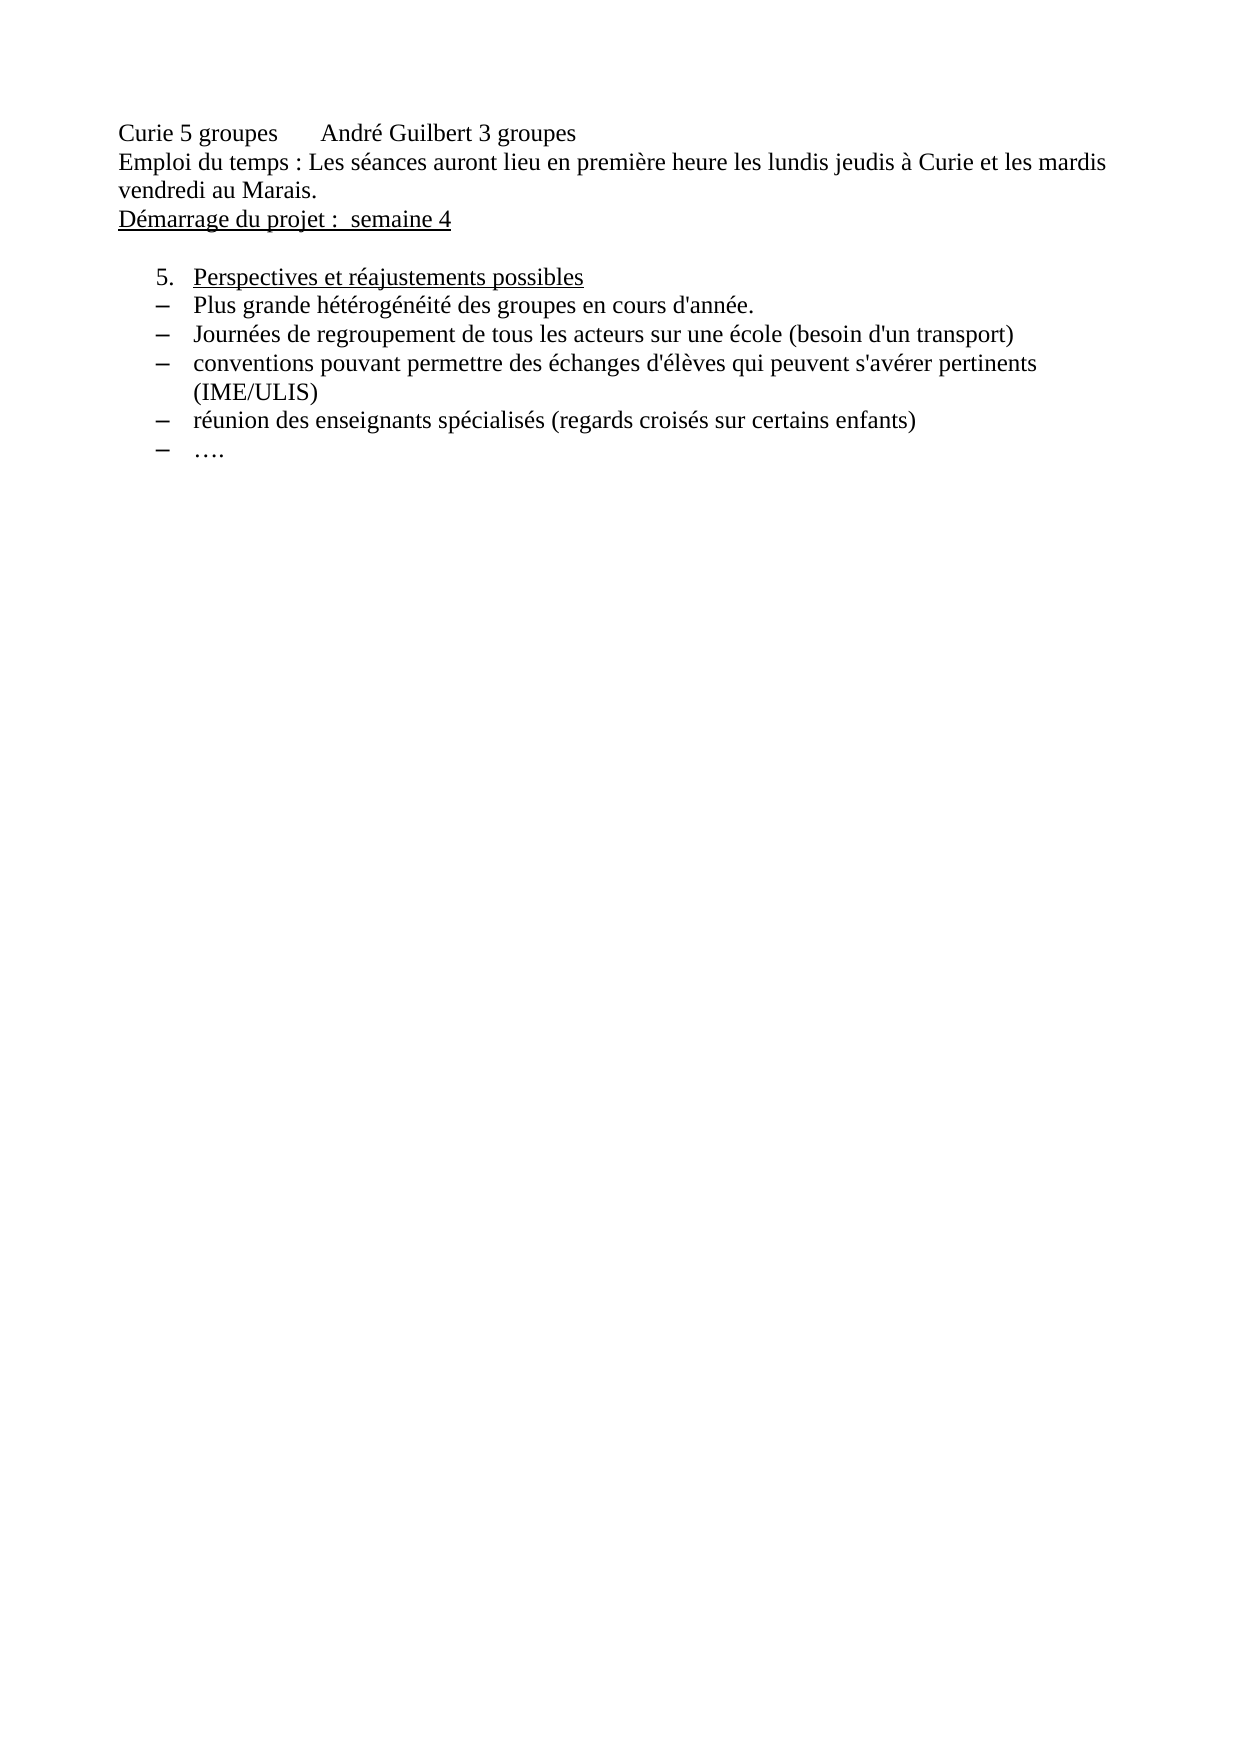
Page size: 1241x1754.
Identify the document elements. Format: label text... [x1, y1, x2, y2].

text Curie 5 groupes André Guilbert 3 groupes [118, 118, 1122, 147]
text Démarrage du projet : semaine 4 [118, 204, 1122, 233]
list Plus grande hétérogénéité des groupes en cours d'année. [156, 291, 1122, 319]
list Journées de regroupement de tous les acteurs sur une école (besoin d'un transport) [156, 319, 1122, 348]
list Perspectives et réajustements possibles [156, 262, 1122, 291]
text Emploi du temps : Les séances auront lieu en première heure les lundis jeudis à Curie et les mardis vendredi au Marais. [118, 147, 1122, 204]
list …. [156, 434, 1122, 463]
list réunion des enseignants spécialisés (regards croisés sur certains enfants) [156, 406, 1122, 434]
list conventions pouvant permettre des échanges d'élèves qui peuvent s'avérer pertinents (IME/ULIS) [156, 348, 1122, 406]
